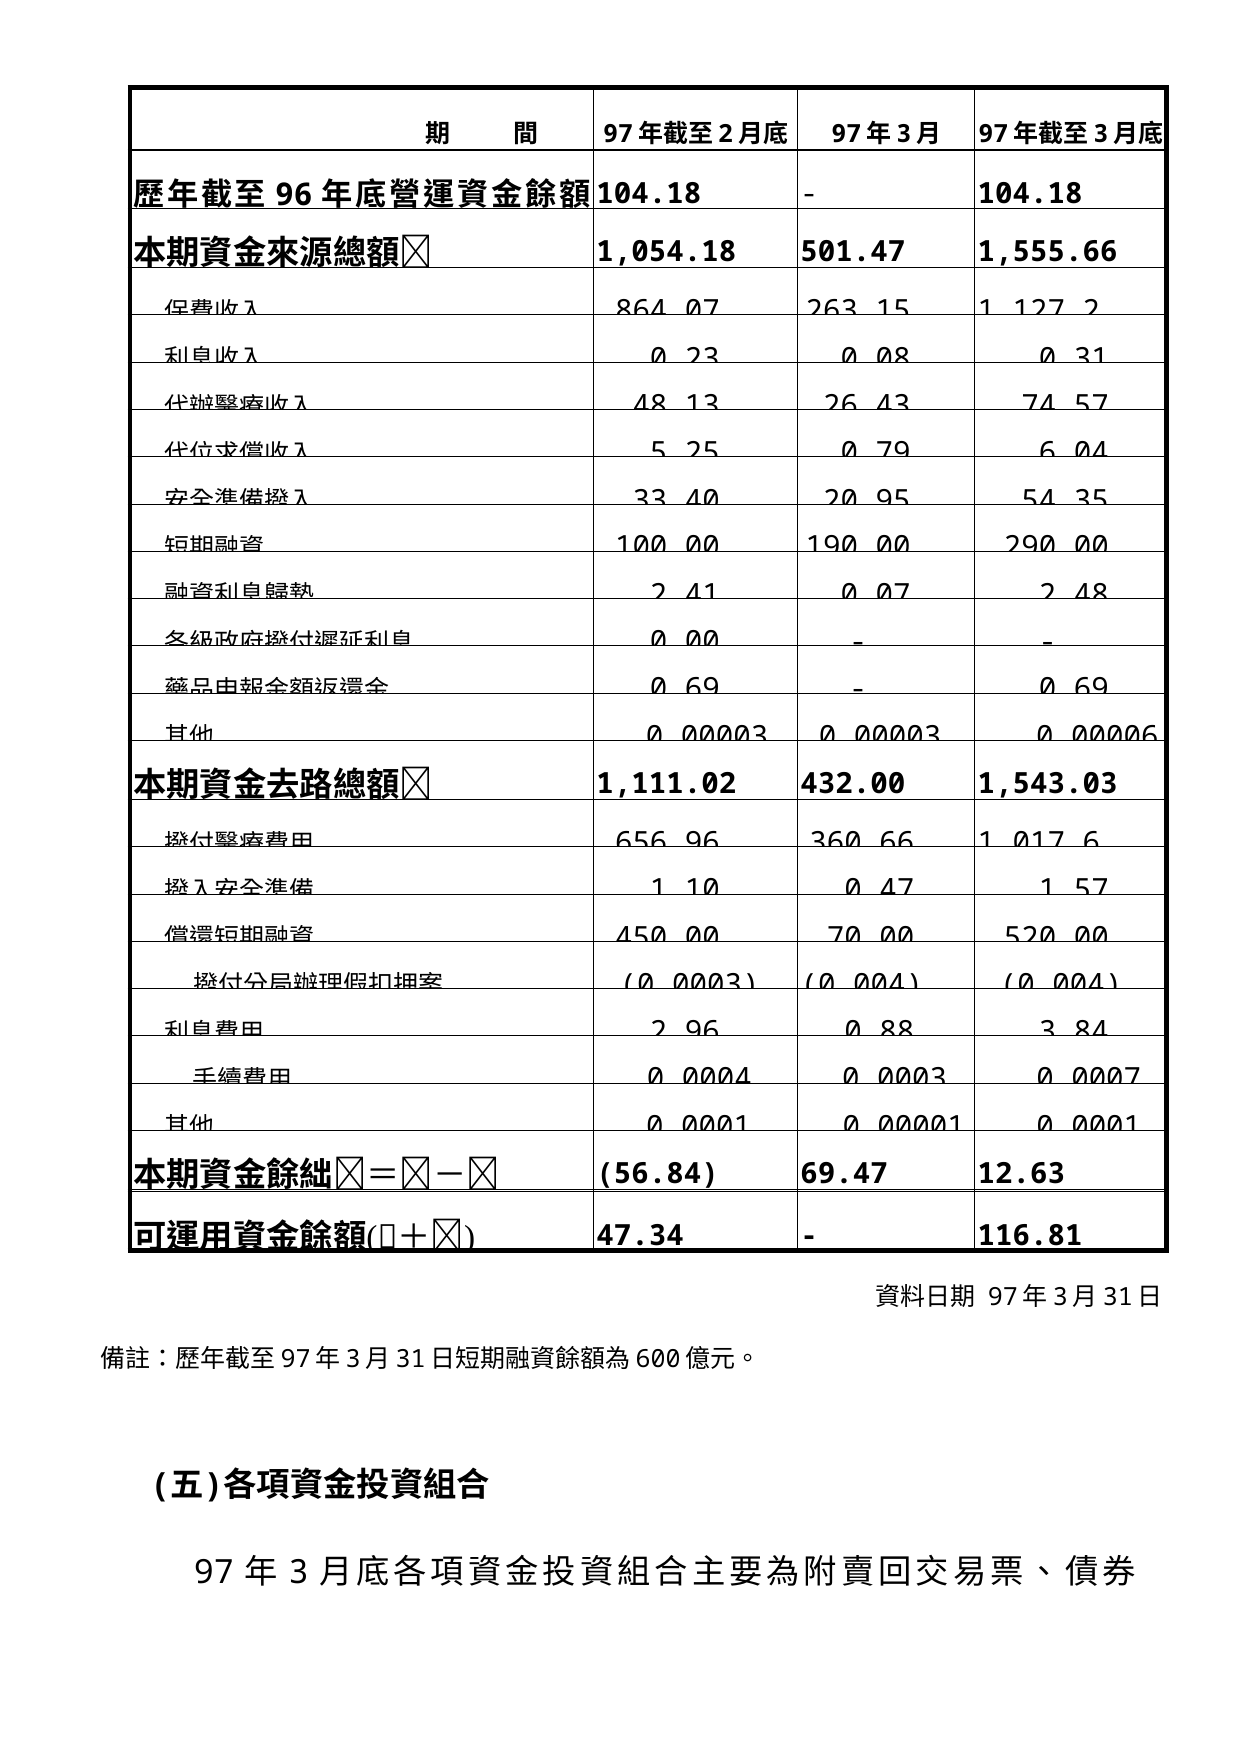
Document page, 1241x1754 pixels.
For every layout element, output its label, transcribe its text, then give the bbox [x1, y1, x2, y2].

table_cell 保費收入 [132, 268, 593, 314]
table_cell - [975, 599, 1164, 645]
text (五)各項資金投資組合 [130, 1440, 1137, 1503]
text 資料日期 97年3月31日 [875, 1253, 1169, 1315]
table_cell 0.69 [594, 646, 797, 693]
table_header 97年3月 [798, 90, 974, 149]
table_cell 0.00001 [798, 1084, 974, 1130]
table_cell 利息費用 [132, 989, 593, 1035]
table_cell (0.004) [975, 942, 1164, 988]
table_cell 12.63 [975, 1131, 1164, 1189]
table_cell 864.07 [594, 268, 797, 314]
table_cell 100.00 [594, 505, 797, 551]
table_header 期 間 項 目 [132, 90, 593, 149]
table_cell 0.00006 [975, 694, 1164, 740]
table_cell 1,054.18 [594, 209, 797, 267]
table_cell 1.57 [975, 847, 1164, 893]
table_cell 104.18 [975, 151, 1164, 208]
table_cell 本期資金餘絀＝－ [132, 1131, 593, 1189]
table_cell 0.00 [594, 599, 797, 645]
table_cell 1,017.62 [975, 800, 1164, 846]
table_cell 本期資金來源總額 [132, 209, 593, 267]
table_cell 0.0001 [594, 1084, 797, 1130]
table_cell 可運用資金餘額(＋) [132, 1192, 593, 1248]
table_cell 1,555.66 [975, 209, 1164, 267]
table_cell 1,127.22 [975, 268, 1164, 314]
table_cell 54.35 [975, 457, 1164, 503]
table_cell 104.18 [594, 151, 797, 208]
table_cell 0.0003 [798, 1036, 974, 1083]
table_cell 6.04 [975, 410, 1164, 456]
table_cell 520.00 [975, 895, 1164, 941]
table_cell 501.47 [798, 209, 974, 267]
table_cell 安全準備撥入 [132, 457, 593, 503]
table_cell 歷年截至96年底營運資金餘額 [132, 151, 593, 208]
table_cell 48.13 [594, 363, 797, 409]
table_cell 0.69 [975, 646, 1164, 693]
table_cell 0.88 [798, 989, 974, 1035]
table_cell 0.47 [798, 847, 974, 893]
table_cell 本期資金去路總額 [132, 741, 593, 799]
table_cell 116.81 [975, 1192, 1164, 1248]
table_cell 撥付醫療費用 [132, 800, 593, 846]
table_cell 1.10 [594, 847, 797, 893]
table_cell 手續費用 [132, 1036, 593, 1083]
text 97年3月底各項資金投資組合主要為附賣回交易票、債券 [189, 1527, 1137, 1589]
table_cell 0.07 [798, 552, 974, 598]
table_cell (0.004) [798, 942, 974, 988]
table_header 97年截至2月底 [594, 90, 797, 149]
table_header 97年截至3月底 [975, 90, 1164, 149]
table_cell - [798, 1192, 974, 1248]
text 備註：歷年截至97年3月31日短期融資餘額為600億元。 [100, 1315, 1169, 1378]
table_cell (56.84) [594, 1131, 797, 1189]
table_cell 其他 [132, 1084, 593, 1130]
table_cell 0.00003 [798, 694, 974, 740]
table_cell 190.00 [798, 505, 974, 551]
table_cell - [798, 151, 974, 208]
table_cell 26.43 [798, 363, 974, 409]
table_cell 1,111.02 [594, 741, 797, 799]
table_cell 432.00 [798, 741, 974, 799]
table_cell 0.23 [594, 315, 797, 362]
table_cell 0.79 [798, 410, 974, 456]
table_cell 33.40 [594, 457, 797, 503]
table_cell 利息收入 [132, 315, 593, 362]
table_cell 融資利息歸墊 [132, 552, 593, 598]
table_cell 263.15 [798, 268, 974, 314]
table_cell 2.96 [594, 989, 797, 1035]
table_cell 償還短期融資 [132, 895, 593, 941]
table_cell 656.96 [594, 800, 797, 846]
table_cell 短期融資 [132, 505, 593, 551]
table_cell 撥入安全準備 [132, 847, 593, 893]
table_cell 0.08 [798, 315, 974, 362]
table_cell 各級政府撥付遲延利息 [132, 599, 593, 645]
table_cell 其他 [132, 694, 593, 740]
table_cell 0.00003 [594, 694, 797, 740]
table_cell 0.31 [975, 315, 1164, 362]
table_cell 360.66 [798, 800, 974, 846]
table_cell 290.00 [975, 505, 1164, 551]
table_cell 0.0007 [975, 1036, 1164, 1083]
table_cell 20.95 [798, 457, 974, 503]
table_cell 74.57 [975, 363, 1164, 409]
table_cell 2.41 [594, 552, 797, 598]
table_cell 0.0004 [594, 1036, 797, 1083]
table_cell 藥品申報金額返還金 [132, 646, 593, 693]
table_cell - [798, 646, 974, 693]
table_cell (0.0003) [594, 942, 797, 988]
table_cell 2.48 [975, 552, 1164, 598]
table_cell 代辦醫療收入 [132, 363, 593, 409]
table_cell 5.25 [594, 410, 797, 456]
table_cell 3.84 [975, 989, 1164, 1035]
table_cell - [798, 599, 974, 645]
table_cell 47.34 [594, 1192, 797, 1248]
table_cell 1,543.03 [975, 741, 1164, 799]
table_cell 代位求償收入 [132, 410, 593, 456]
table_cell 0.0001 [975, 1084, 1164, 1130]
table_cell 69.47 [798, 1131, 974, 1189]
table_cell 撥付分局辦理假扣押案 [132, 942, 593, 988]
table_cell 70.00 [798, 895, 974, 941]
table_cell 450.00 [594, 895, 797, 941]
